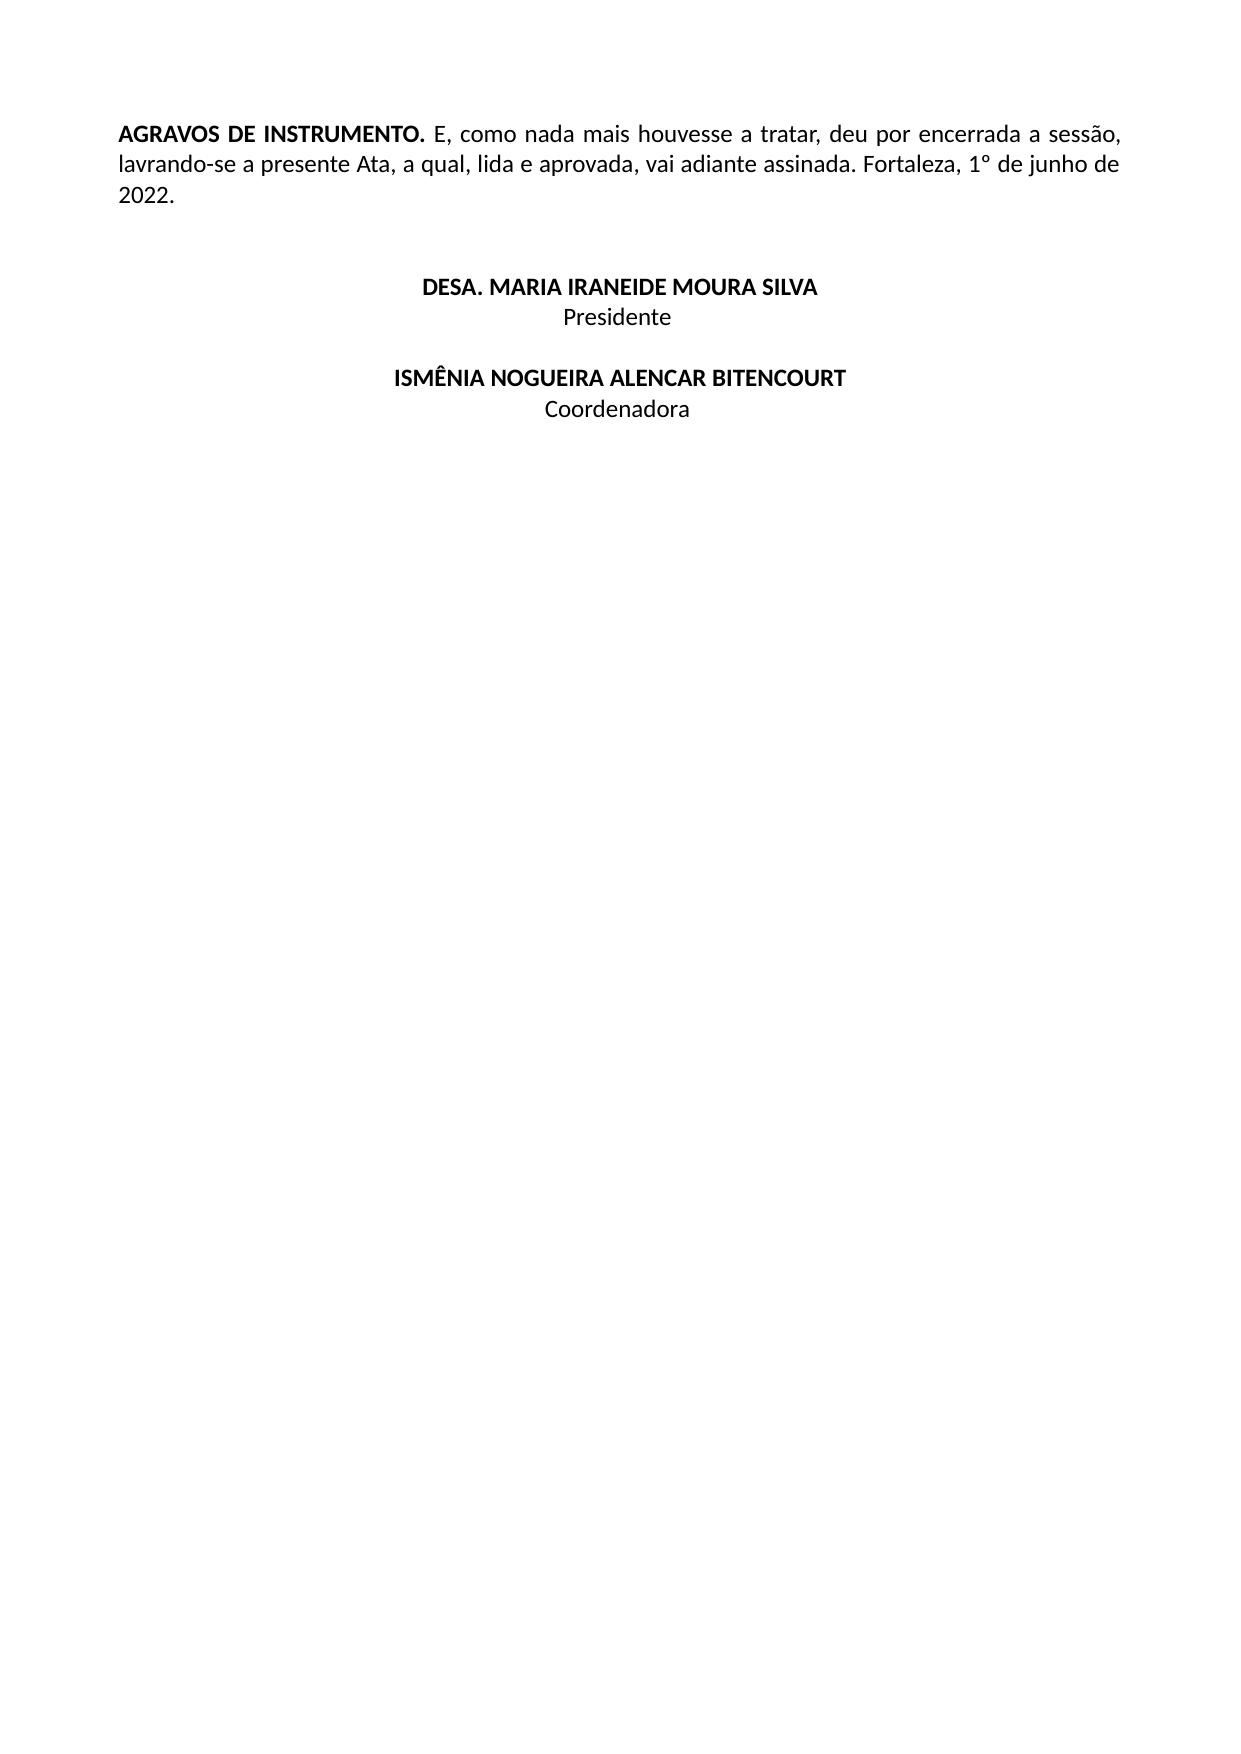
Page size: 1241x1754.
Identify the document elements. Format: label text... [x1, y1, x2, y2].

text DESA. MARIA IRANEIDE MOURA SILVA [118, 271, 1122, 301]
text ISMÊNIA NOGUEIRA ALENCAR BITENCOURT [118, 362, 1122, 393]
text Presidente [118, 301, 1122, 332]
text Coordenadora [118, 393, 1122, 423]
text AGRAVOS DE INSTRUMENTO. E, como nada mais houvesse a tratar, deu por encerrada a sessão, lavrando-se a presente Ata, a qual, lida e aprovada, vai adiante assinada. Fortaleza, 1º de junho de 2022. [118, 118, 1122, 210]
